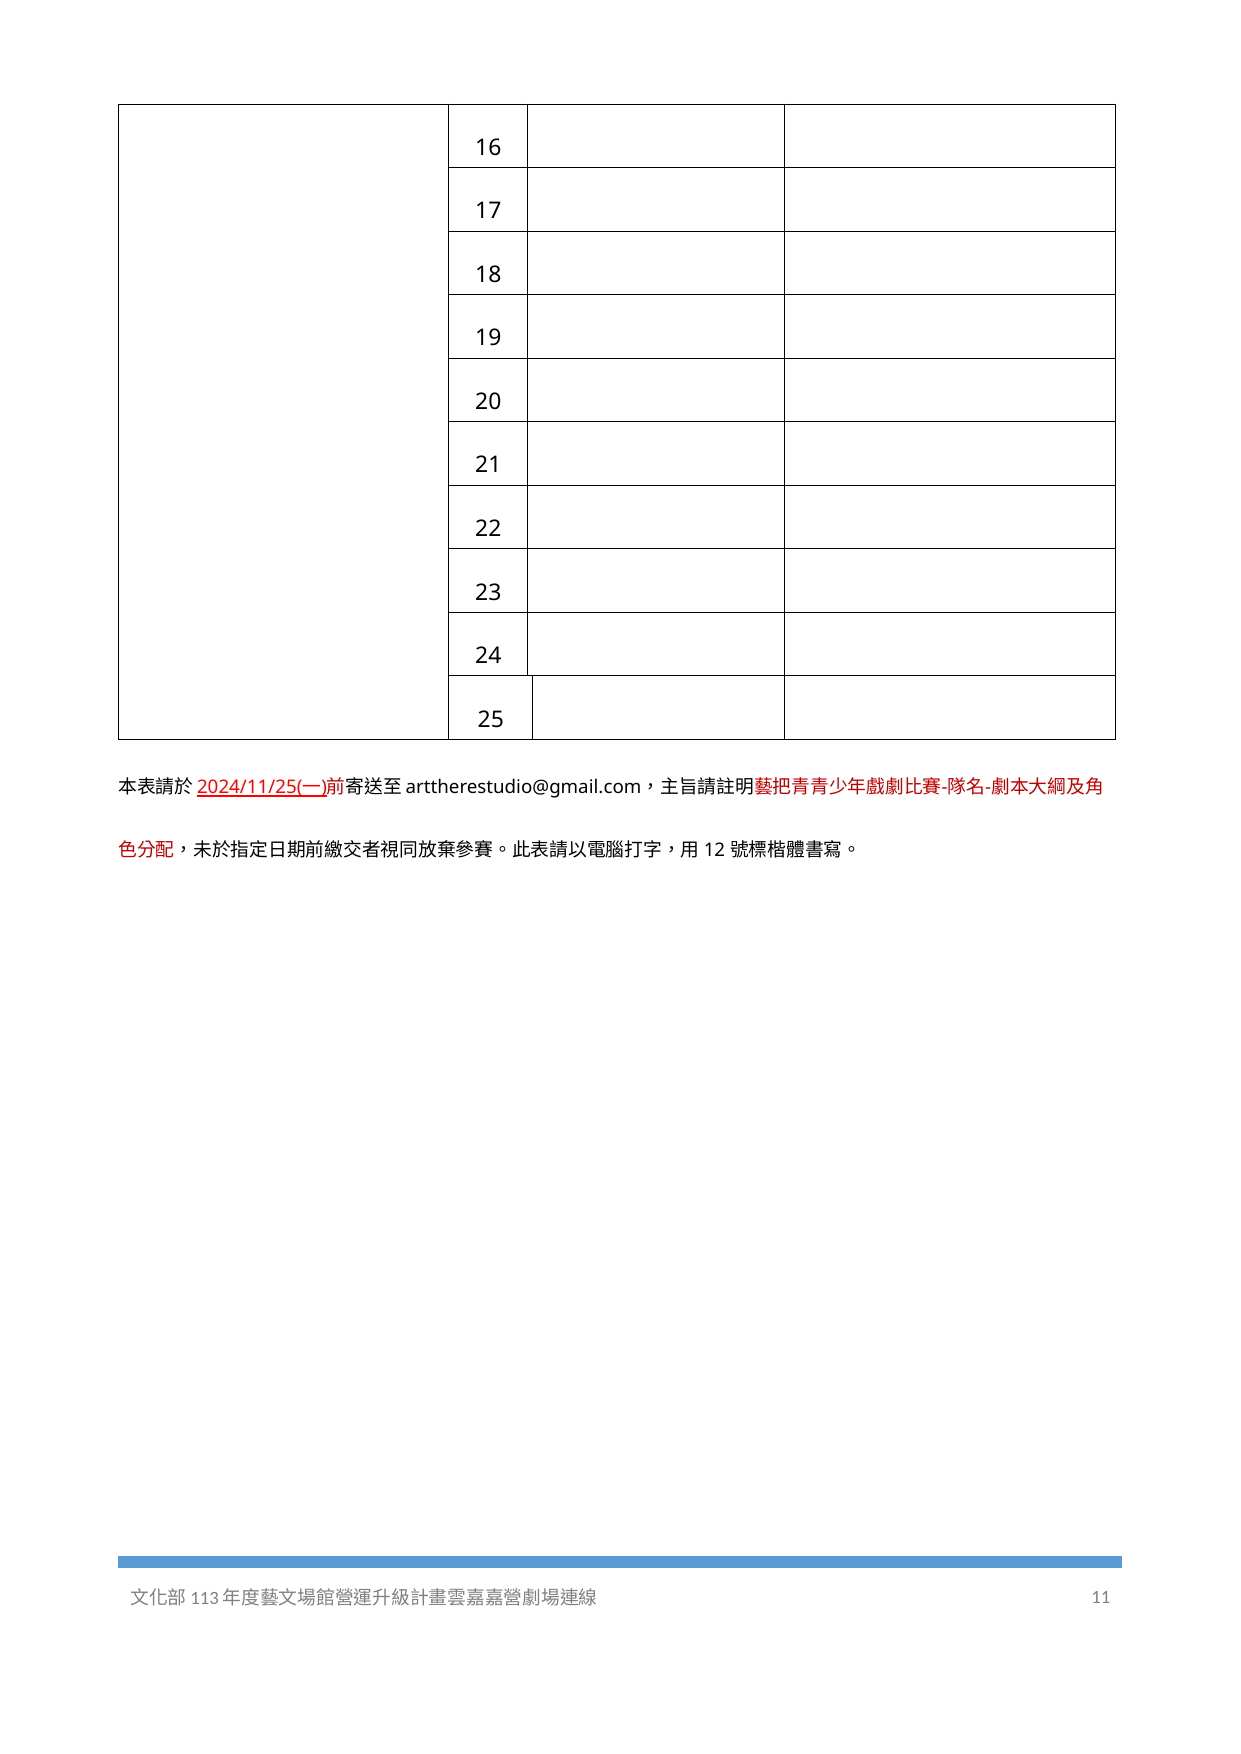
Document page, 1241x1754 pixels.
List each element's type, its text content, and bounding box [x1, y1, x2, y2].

table_cell [785, 105, 1115, 167]
table_cell 20 [449, 359, 527, 421]
table_cell [528, 295, 784, 358]
text 本表請於2024/11/25(一)前寄送至arttherestudio@gmail.com，主旨請註明藝把青青少年戲劇比賽-隊名-劇本大綱及角色分配，未於指定日期前繳交者視同放棄參賽。此表請以電腦打字，用 12 號標楷體書寫。 [118, 744, 1122, 869]
table_cell 19 [449, 295, 527, 358]
table_cell 23 [449, 549, 527, 612]
table_cell [785, 676, 1115, 739]
table_cell [785, 359, 1115, 421]
table_cell [528, 359, 784, 421]
table_cell 21 [449, 422, 527, 485]
table_cell [533, 676, 784, 739]
table_cell [785, 168, 1115, 231]
table_cell 16 [449, 105, 527, 167]
table_cell 22 [449, 486, 527, 548]
table_cell [785, 613, 1115, 675]
table_cell [528, 422, 784, 485]
table_cell 25 [449, 676, 532, 739]
table_cell [528, 613, 784, 675]
table_cell [785, 549, 1115, 612]
table_cell [119, 105, 448, 739]
table_cell [528, 486, 784, 548]
table_cell 17 [449, 168, 527, 231]
table_cell [528, 105, 784, 167]
table_cell [528, 549, 784, 612]
table_cell [785, 422, 1115, 485]
table_cell 18 [449, 232, 527, 294]
table_cell [528, 168, 784, 231]
table_cell 24 [449, 613, 527, 675]
table_cell [785, 232, 1115, 294]
table_cell [785, 295, 1115, 358]
table_cell [785, 486, 1115, 548]
table_cell [528, 232, 784, 294]
